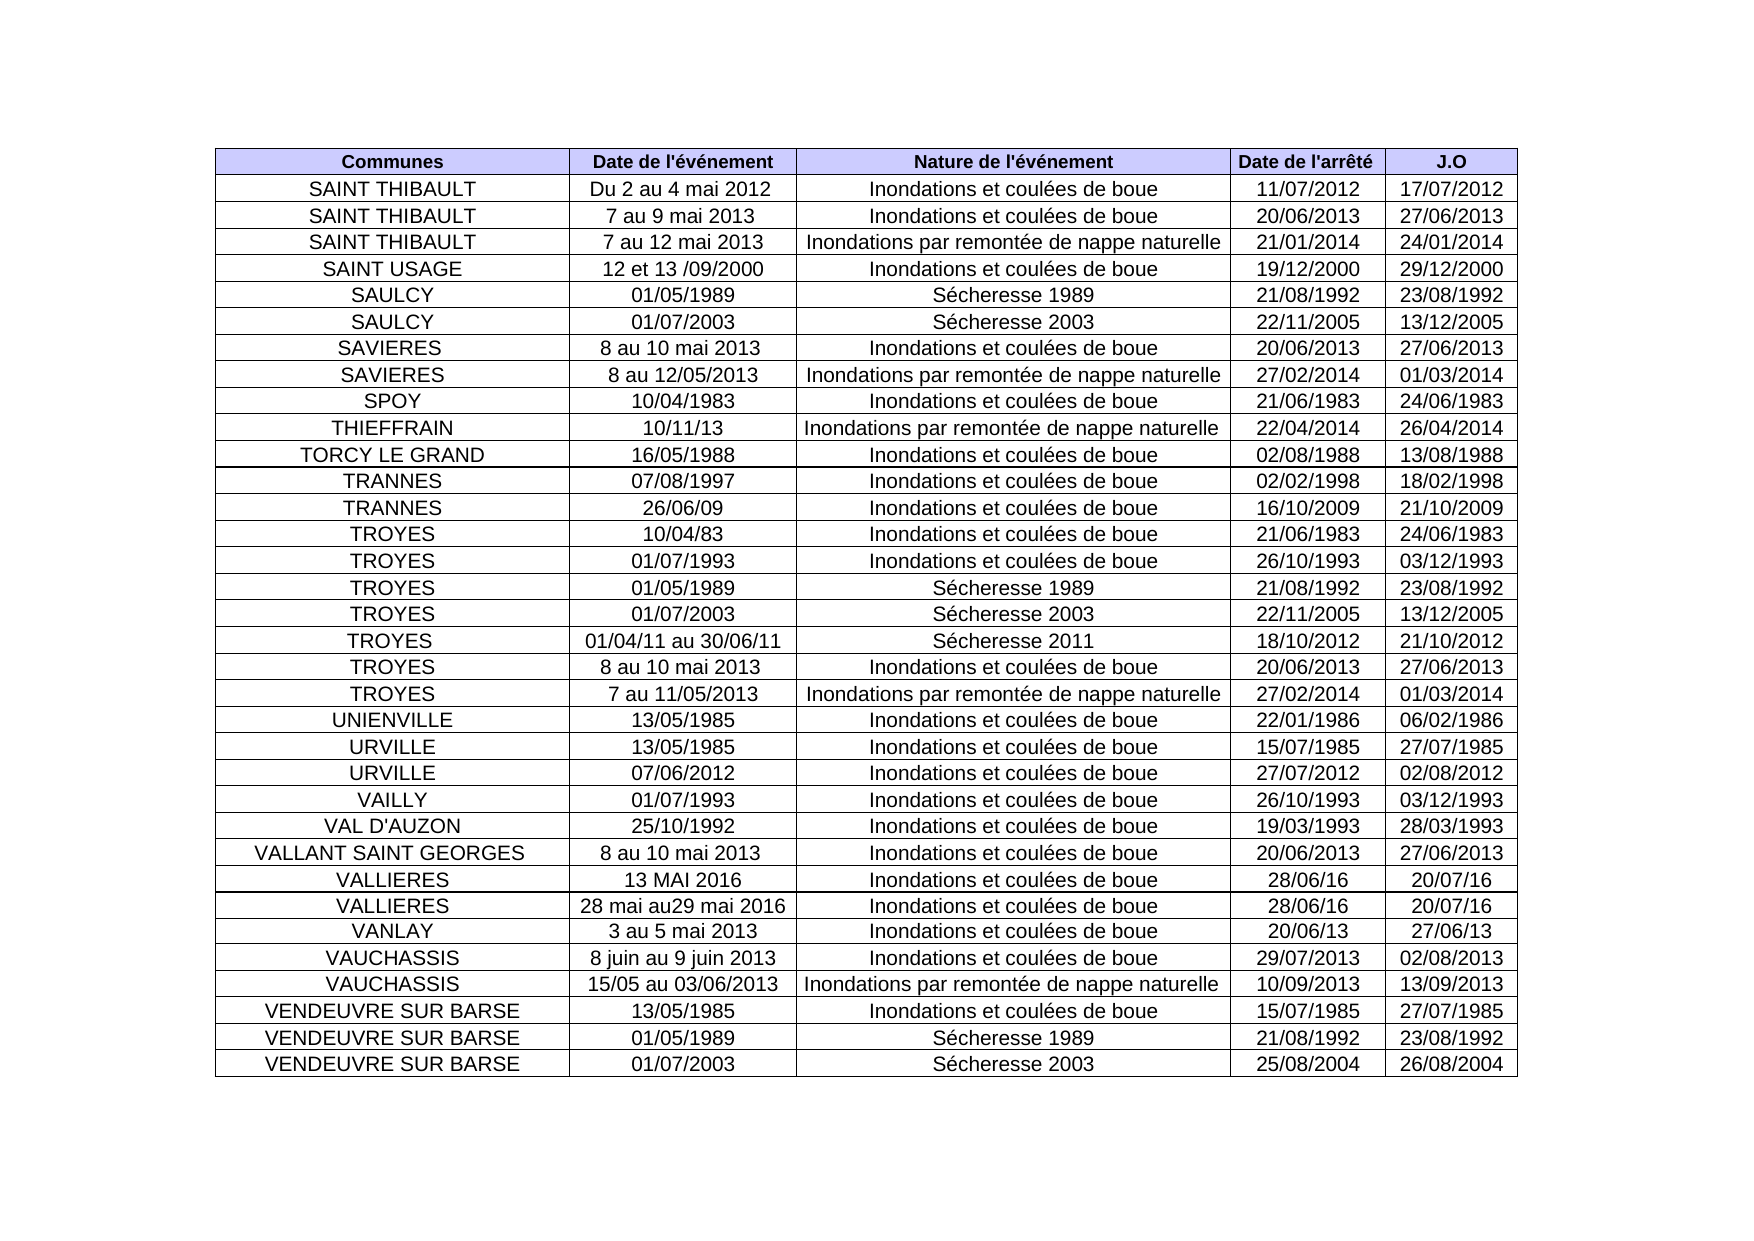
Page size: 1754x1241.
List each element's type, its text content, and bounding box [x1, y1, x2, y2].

table_cell VAUCHASSIS [216, 971, 569, 996]
table_cell Inondations et coulées de boue [797, 202, 1230, 227]
table_cell 22/11/2005 [1231, 600, 1385, 626]
table_cell 8 au 10 mai 2013 [570, 335, 796, 360]
table_cell 01/03/2014 [1386, 680, 1517, 706]
table_cell VAL D'AUZON [216, 813, 569, 838]
table_cell Sécheresse 1989 [797, 1024, 1230, 1049]
table_cell Inondations et coulées de boue [797, 813, 1230, 838]
table_header Date de l'arrêté [1231, 149, 1385, 174]
table_cell 21/08/1992 [1231, 282, 1385, 307]
table_cell 21/10/2012 [1386, 627, 1517, 652]
table_cell Inondations et coulées de boue [797, 547, 1230, 573]
table_cell VALLANT SAINT GEORGES [216, 839, 569, 865]
table_cell SAULCY [216, 308, 569, 334]
table_cell 21/01/2014 [1231, 229, 1385, 254]
table_cell 29/07/2013 [1231, 944, 1385, 969]
table_cell SAINT THIBAULT [216, 229, 569, 254]
table_cell 13/12/2005 [1386, 308, 1517, 334]
table_cell 13/08/1988 [1386, 441, 1517, 466]
table_cell 13 MAI 2016 [570, 866, 796, 891]
table_cell SAVIERES [216, 335, 569, 360]
table_cell 27/06/2013 [1386, 839, 1517, 865]
table_cell Inondations et coulées de boue [797, 654, 1230, 679]
table_cell Sécheresse 2003 [797, 308, 1230, 334]
table_cell Inondations et coulées de boue [797, 335, 1230, 360]
table_cell 28/06/16 [1231, 893, 1385, 918]
table_cell 02/08/2012 [1386, 760, 1517, 785]
table_cell 19/12/2000 [1231, 255, 1385, 281]
table_cell 23/08/1992 [1386, 1024, 1517, 1049]
table_cell URVILLE [216, 733, 569, 759]
table_cell VAUCHASSIS [216, 944, 569, 969]
table_cell 20/06/2013 [1231, 654, 1385, 679]
table_cell 15/07/1985 [1231, 997, 1385, 1023]
table_cell 01/07/1993 [570, 786, 796, 812]
table_cell TRANNES [216, 494, 569, 519]
table_cell SAINT THIBAULT [216, 202, 569, 227]
table_cell Inondations par remontée de nappe naturelle [797, 361, 1230, 387]
table_cell VANLAY [216, 919, 569, 943]
table_cell 21/08/1992 [1231, 574, 1385, 599]
table_cell 20/06/2013 [1231, 335, 1385, 360]
table_cell THIEFFRAIN [216, 414, 569, 440]
table_cell 27/07/1985 [1386, 997, 1517, 1023]
table_cell Inondations et coulées de boue [797, 521, 1230, 546]
table_cell 27/06/2013 [1386, 202, 1517, 227]
table_cell 03/12/1993 [1386, 547, 1517, 573]
table_cell 26/04/2014 [1386, 414, 1517, 440]
table_cell 01/04/11 au 30/06/11 [570, 627, 796, 652]
table_cell SAINT THIBAULT [216, 175, 569, 201]
table_cell 18/10/2012 [1231, 627, 1385, 652]
table_cell 10/04/83 [570, 521, 796, 546]
table_cell Inondations et coulées de boue [797, 866, 1230, 891]
table_cell 24/06/1983 [1386, 521, 1517, 546]
table_cell 21/06/1983 [1231, 388, 1385, 413]
table_cell 16/05/1988 [570, 441, 796, 466]
table_cell Sécheresse 1989 [797, 574, 1230, 599]
table_cell 28 mai au29 mai 2016 [570, 893, 796, 918]
table_cell 10/11/13 [570, 414, 796, 440]
table_cell SAVIERES [216, 361, 569, 387]
table_cell UNIENVILLE [216, 707, 569, 732]
table_cell 20/06/2013 [1231, 839, 1385, 865]
table_cell 02/08/1988 [1231, 441, 1385, 466]
table_cell 06/02/1986 [1386, 707, 1517, 732]
table_cell Inondations et coulées de boue [797, 255, 1230, 281]
table_cell TROYES [216, 547, 569, 573]
table_cell Inondations et coulées de boue [797, 839, 1230, 865]
table_cell Inondations et coulées de boue [797, 786, 1230, 812]
table_cell VENDEUVRE SUR BARSE [216, 997, 569, 1023]
table_cell SPOY [216, 388, 569, 413]
table_cell 20/06/2013 [1231, 202, 1385, 227]
table_cell TROYES [216, 521, 569, 546]
table_cell 01/07/2003 [570, 1050, 796, 1076]
table_cell 20/07/16 [1386, 866, 1517, 891]
table_cell 01/05/1989 [570, 1024, 796, 1049]
table_cell 29/12/2000 [1386, 255, 1517, 281]
table_cell 13/09/2013 [1386, 971, 1517, 996]
table_cell 27/02/2014 [1231, 361, 1385, 387]
table_cell URVILLE [216, 760, 569, 785]
table_cell 7 au 11/05/2013 [570, 680, 796, 706]
table_cell 8 au 10 mai 2013 [570, 654, 796, 679]
table_cell 23/08/1992 [1386, 574, 1517, 599]
table_header J.O [1386, 149, 1517, 174]
table_cell 22/04/2014 [1231, 414, 1385, 440]
table_cell 27/07/2012 [1231, 760, 1385, 785]
table_cell Du 2 au 4 mai 2012 [570, 175, 796, 201]
table_cell VAILLY [216, 786, 569, 812]
table_cell 01/03/2014 [1386, 361, 1517, 387]
table_cell Inondations et coulées de boue [797, 707, 1230, 732]
table_cell Inondations et coulées de boue [797, 733, 1230, 759]
table_cell Inondations et coulées de boue [797, 175, 1230, 201]
table_cell 22/11/2005 [1231, 308, 1385, 334]
table_cell 15/05 au 03/06/2013 [570, 971, 796, 996]
table_cell 13/05/1985 [570, 707, 796, 732]
table_header Date de l'événement [570, 149, 796, 174]
table_cell 10/09/2013 [1231, 971, 1385, 996]
table_cell 01/07/2003 [570, 308, 796, 334]
table_cell Inondations et coulées de boue [797, 441, 1230, 466]
table_cell 28/03/1993 [1386, 813, 1517, 838]
table_cell 01/07/1993 [570, 547, 796, 573]
table_cell Sécheresse 1989 [797, 282, 1230, 307]
table_cell 8 au 10 mai 2013 [570, 839, 796, 865]
table_cell 27/07/1985 [1386, 733, 1517, 759]
table_cell 26/10/1993 [1231, 547, 1385, 573]
table_cell VALLIERES [216, 893, 569, 918]
table_cell Inondations et coulées de boue [797, 494, 1230, 519]
table_cell VENDEUVRE SUR BARSE [216, 1050, 569, 1076]
table_cell 12 et 13 /09/2000 [570, 255, 796, 281]
table_cell 07/06/2012 [570, 760, 796, 785]
table_cell 21/06/1983 [1231, 521, 1385, 546]
table_cell 26/10/1993 [1231, 786, 1385, 812]
table_cell Inondations et coulées de boue [797, 919, 1230, 943]
table_cell TORCY LE GRAND [216, 441, 569, 466]
table_cell Inondations par remontée de nappe naturelle [797, 414, 1230, 440]
table_cell 18/02/1998 [1386, 468, 1517, 493]
table_cell TROYES [216, 574, 569, 599]
table_cell 26/06/09 [570, 494, 796, 519]
table_cell 25/10/1992 [570, 813, 796, 838]
table_cell 27/02/2014 [1231, 680, 1385, 706]
table_cell 22/01/1986 [1231, 707, 1385, 732]
table_cell 8 juin au 9 juin 2013 [570, 944, 796, 969]
table_cell 25/08/2004 [1231, 1050, 1385, 1076]
table_cell 8 au 12/05/2013 [570, 361, 796, 387]
table_cell 27/06/2013 [1386, 335, 1517, 360]
table_cell 24/01/2014 [1386, 229, 1517, 254]
table_cell Inondations par remontée de nappe naturelle [797, 229, 1230, 254]
table_cell 01/07/2003 [570, 600, 796, 626]
table_cell 16/10/2009 [1231, 494, 1385, 519]
table_cell 27/06/2013 [1386, 654, 1517, 679]
table_cell 7 au 12 mai 2013 [570, 229, 796, 254]
table_cell Inondations et coulées de boue [797, 997, 1230, 1023]
table_cell 01/05/1989 [570, 282, 796, 307]
table_cell 13/12/2005 [1386, 600, 1517, 626]
table_cell 21/08/1992 [1231, 1024, 1385, 1049]
table_cell 11/07/2012 [1231, 175, 1385, 201]
table_cell SAULCY [216, 282, 569, 307]
table_header Communes [216, 149, 569, 174]
table_cell TROYES [216, 600, 569, 626]
table_cell 17/07/2012 [1386, 175, 1517, 201]
table_cell Inondations et coulées de boue [797, 893, 1230, 918]
table_cell 02/02/1998 [1231, 468, 1385, 493]
table_cell Sécheresse 2011 [797, 627, 1230, 652]
table_cell Inondations et coulées de boue [797, 468, 1230, 493]
table_cell Inondations par remontée de nappe naturelle [797, 971, 1230, 996]
table_cell SAINT USAGE [216, 255, 569, 281]
table_cell 19/03/1993 [1231, 813, 1385, 838]
table_cell TRANNES [216, 468, 569, 493]
table_cell 15/07/1985 [1231, 733, 1385, 759]
table_cell TROYES [216, 627, 569, 652]
table_cell 24/06/1983 [1386, 388, 1517, 413]
table_cell 3 au 5 mai 2013 [570, 919, 796, 943]
table_cell Inondations par remontée de nappe naturelle [797, 680, 1230, 706]
table_cell 23/08/1992 [1386, 282, 1517, 307]
table_cell 21/10/2009 [1386, 494, 1517, 519]
table_cell Inondations et coulées de boue [797, 388, 1230, 413]
table_cell 28/06/16 [1231, 866, 1385, 891]
table_cell 03/12/1993 [1386, 786, 1517, 812]
table_cell 26/08/2004 [1386, 1050, 1517, 1076]
table_header Nature de l'événement [797, 149, 1230, 174]
table_cell Inondations et coulées de boue [797, 760, 1230, 785]
table_cell 13/05/1985 [570, 733, 796, 759]
table_cell Inondations et coulées de boue [797, 944, 1230, 969]
table_cell TROYES [216, 680, 569, 706]
table_cell 02/08/2013 [1386, 944, 1517, 969]
table_cell 10/04/1983 [570, 388, 796, 413]
table_cell 07/08/1997 [570, 468, 796, 493]
table_cell TROYES [216, 654, 569, 679]
table_cell 01/05/1989 [570, 574, 796, 599]
table_cell 27/06/13 [1386, 919, 1517, 943]
table_cell 7 au 9 mai 2013 [570, 202, 796, 227]
table_cell VENDEUVRE SUR BARSE [216, 1024, 569, 1049]
table_cell 20/07/16 [1386, 893, 1517, 918]
table_cell 13/05/1985 [570, 997, 796, 1023]
table_cell Sécheresse 2003 [797, 600, 1230, 626]
table_cell Sécheresse 2003 [797, 1050, 1230, 1076]
table_cell VALLIERES [216, 866, 569, 891]
table_cell 20/06/13 [1231, 919, 1385, 943]
